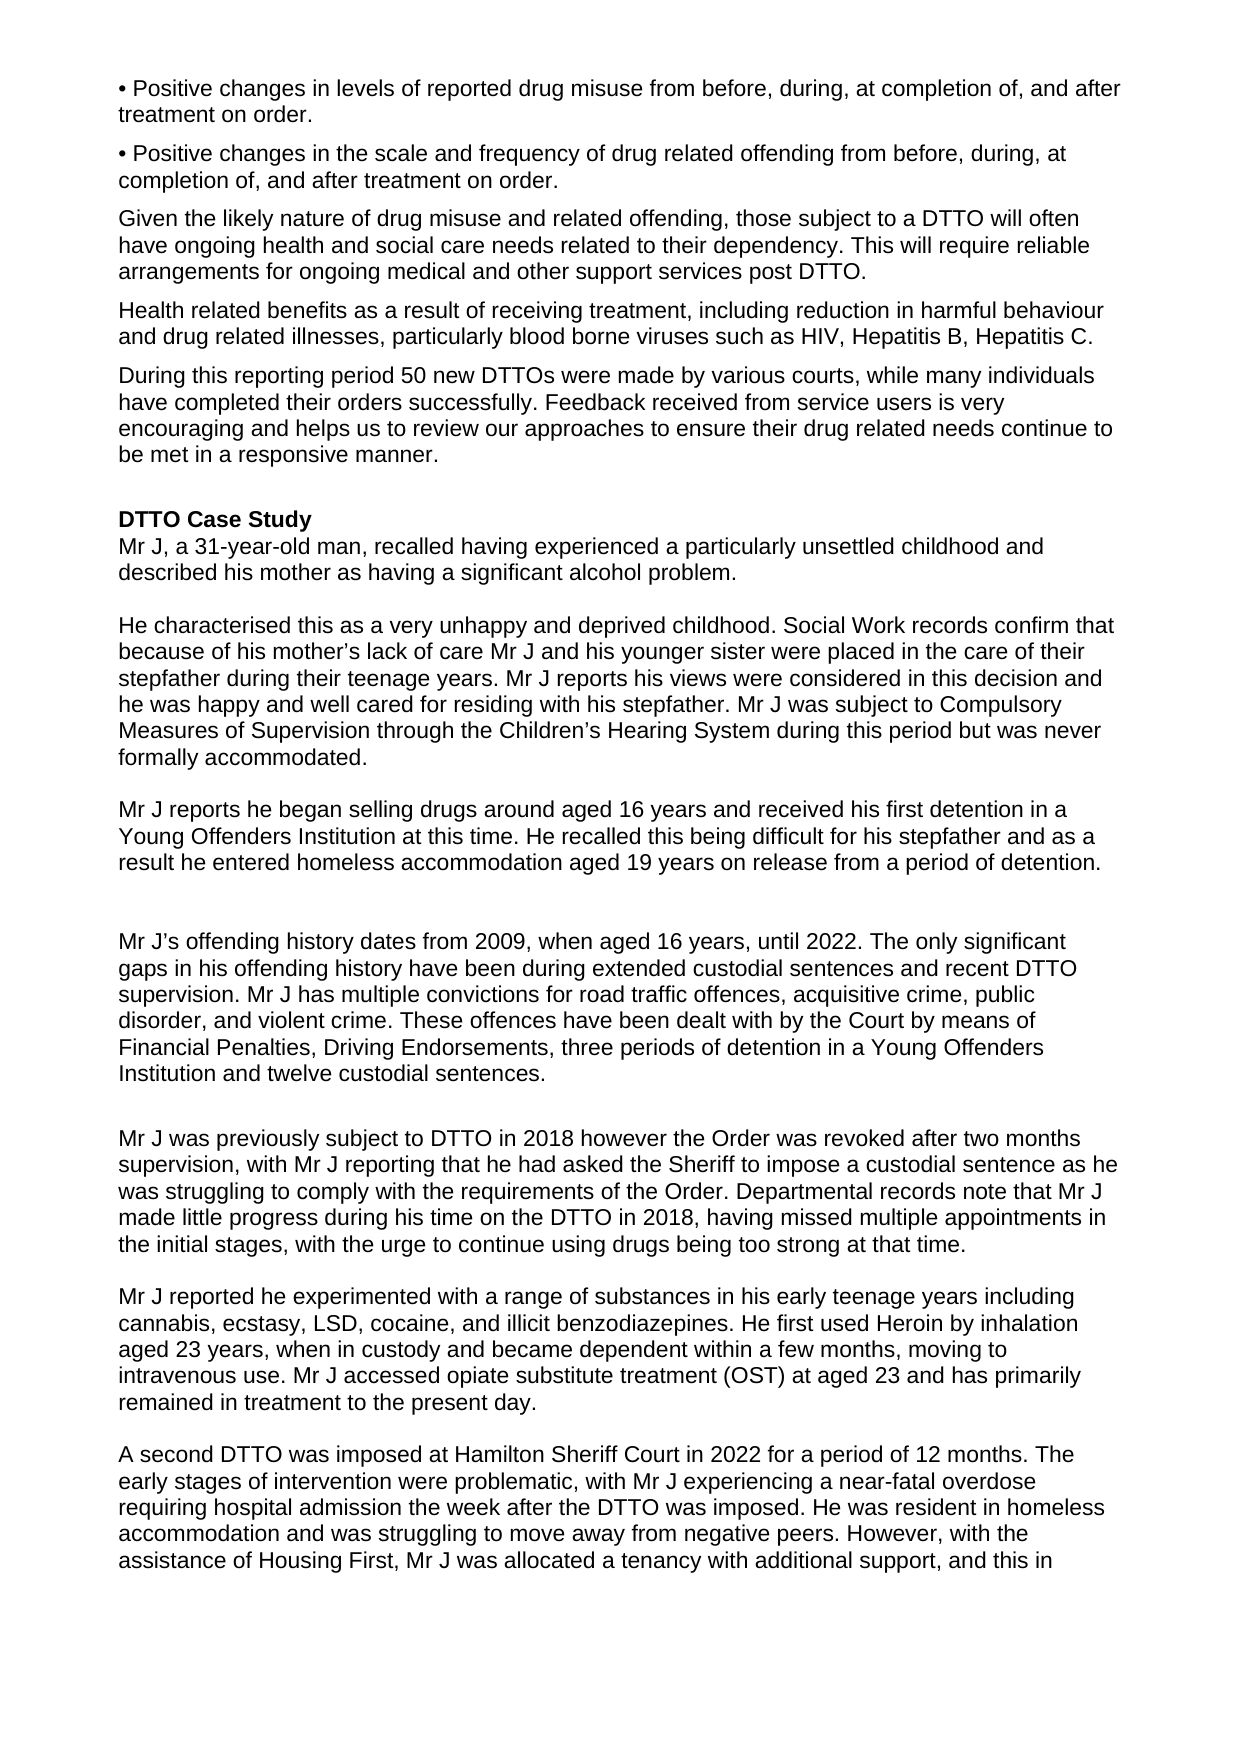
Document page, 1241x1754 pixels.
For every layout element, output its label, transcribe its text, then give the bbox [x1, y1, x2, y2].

text supervision, with Mr J reporting that he had asked the Sheriff to impose a custodial sentence as he was struggling to comply with the requirements of the Order. Departmental records note that Mr J made little progress during his time on the DTTO in 2018, having missed multiple appointments in the initial stages, with the urge to continue using drugs being too strong at that time. [118, 1151, 1122, 1257]
text DTTO Case Study [118, 506, 1122, 533]
text Mr J was previously subject to DTTO in 2018 however the Order was revoked after two months [118, 1125, 1122, 1151]
text Financial Penalties, Driving Endorsements, three periods of detention in a Young Offenders [118, 1033, 1122, 1060]
text Health related benefits as a result of receiving treatment, including reduction in harmful behaviour and drug related illnesses, particularly blood borne viruses such as HIV, Hepatitis B, Hepatitis C. [118, 297, 1122, 350]
text requiring hospital admission the week after the DTTO was imposed. He was resident in homeless accommodation and was struggling to move away from negative peers. However, with the [118, 1494, 1122, 1547]
text assistance of Housing First, Mr J was allocated a tenancy with additional support, and this in [118, 1547, 1122, 1573]
text Institution and twelve custodial sentences. [118, 1060, 1122, 1086]
text • Positive changes in the scale and frequency of drug related offending from before, during, at completion of, and after treatment on order. [118, 140, 1122, 193]
text Mr J reports he began selling drugs around aged 16 years and received his first detention in a Young Offenders Institution at this time. He recalled this being difficult for his stepfather and as a result he entered homeless accommodation aged 19 years on release from a period of detention. [118, 796, 1122, 875]
text • Positive changes in levels of reported drug misuse from before, during, at completion of, and after treatment on order. [118, 75, 1122, 128]
text He characterised this as a very unhappy and deprived childhood. Social Work records confirm that because of his mother’s lack of care Mr J and his younger sister were placed in the care of their stepfather during their teenage years. Mr J reports his views were considered in this decision and he was happy and well cared for residing with his stepfather. Mr J was subject to Compulsory Measures of Supervision through the Children’s Hearing System during this period but was never formally accommodated. [118, 612, 1122, 770]
text encouraging and helps us to review our approaches to ensure their drug related needs continue to be met in a responsive manner. [118, 415, 1122, 468]
text disorder, and violent crime. These offences have been dealt with by the Court by means of [118, 1007, 1122, 1033]
text intravenous use. Mr J accessed opiate substitute treatment (OST) at aged 23 and has primarily [118, 1362, 1122, 1389]
text Given the likely nature of drug misuse and related offending, those subject to a DTTO will often have ongoing health and social care needs related to their dependency. This will require reliable arrangements for ongoing medical and other support services post DTTO. [118, 205, 1122, 284]
text remained in treatment to the present day. [118, 1389, 1122, 1415]
text supervision. Mr J has multiple convictions for road traffic offences, acquisitive crime, public [118, 981, 1122, 1007]
text described his mother as having a significant alcohol problem. [118, 559, 1122, 586]
text Mr J’s offending history dates from 2009, when aged 16 years, until 2022. The only significant [118, 928, 1122, 954]
text During this reporting period 50 new DTTOs were made by various courts, while many individuals have completed their orders successfully. Feedback received from service users is very [118, 362, 1122, 415]
text A second DTTO was imposed at Hamilton Sheriff Court in 2022 for a period of 12 months. The early stages of intervention were problematic, with Mr J experiencing a near-fatal overdose [118, 1441, 1122, 1494]
text Mr J reported he experimented with a range of substances in his early teenage years including cannabis, ecstasy, LSD, cocaine, and illicit benzodiazepines. He first used Heroin by inhalation aged 23 years, when in custody and became dependent within a few months, moving to [118, 1283, 1122, 1362]
text gaps in his offending history have been during extended custodial sentences and recent DTTO [118, 954, 1122, 981]
text Mr J, a 31-year-old man, recalled having experienced a particularly unsettled childhood and [118, 533, 1122, 559]
